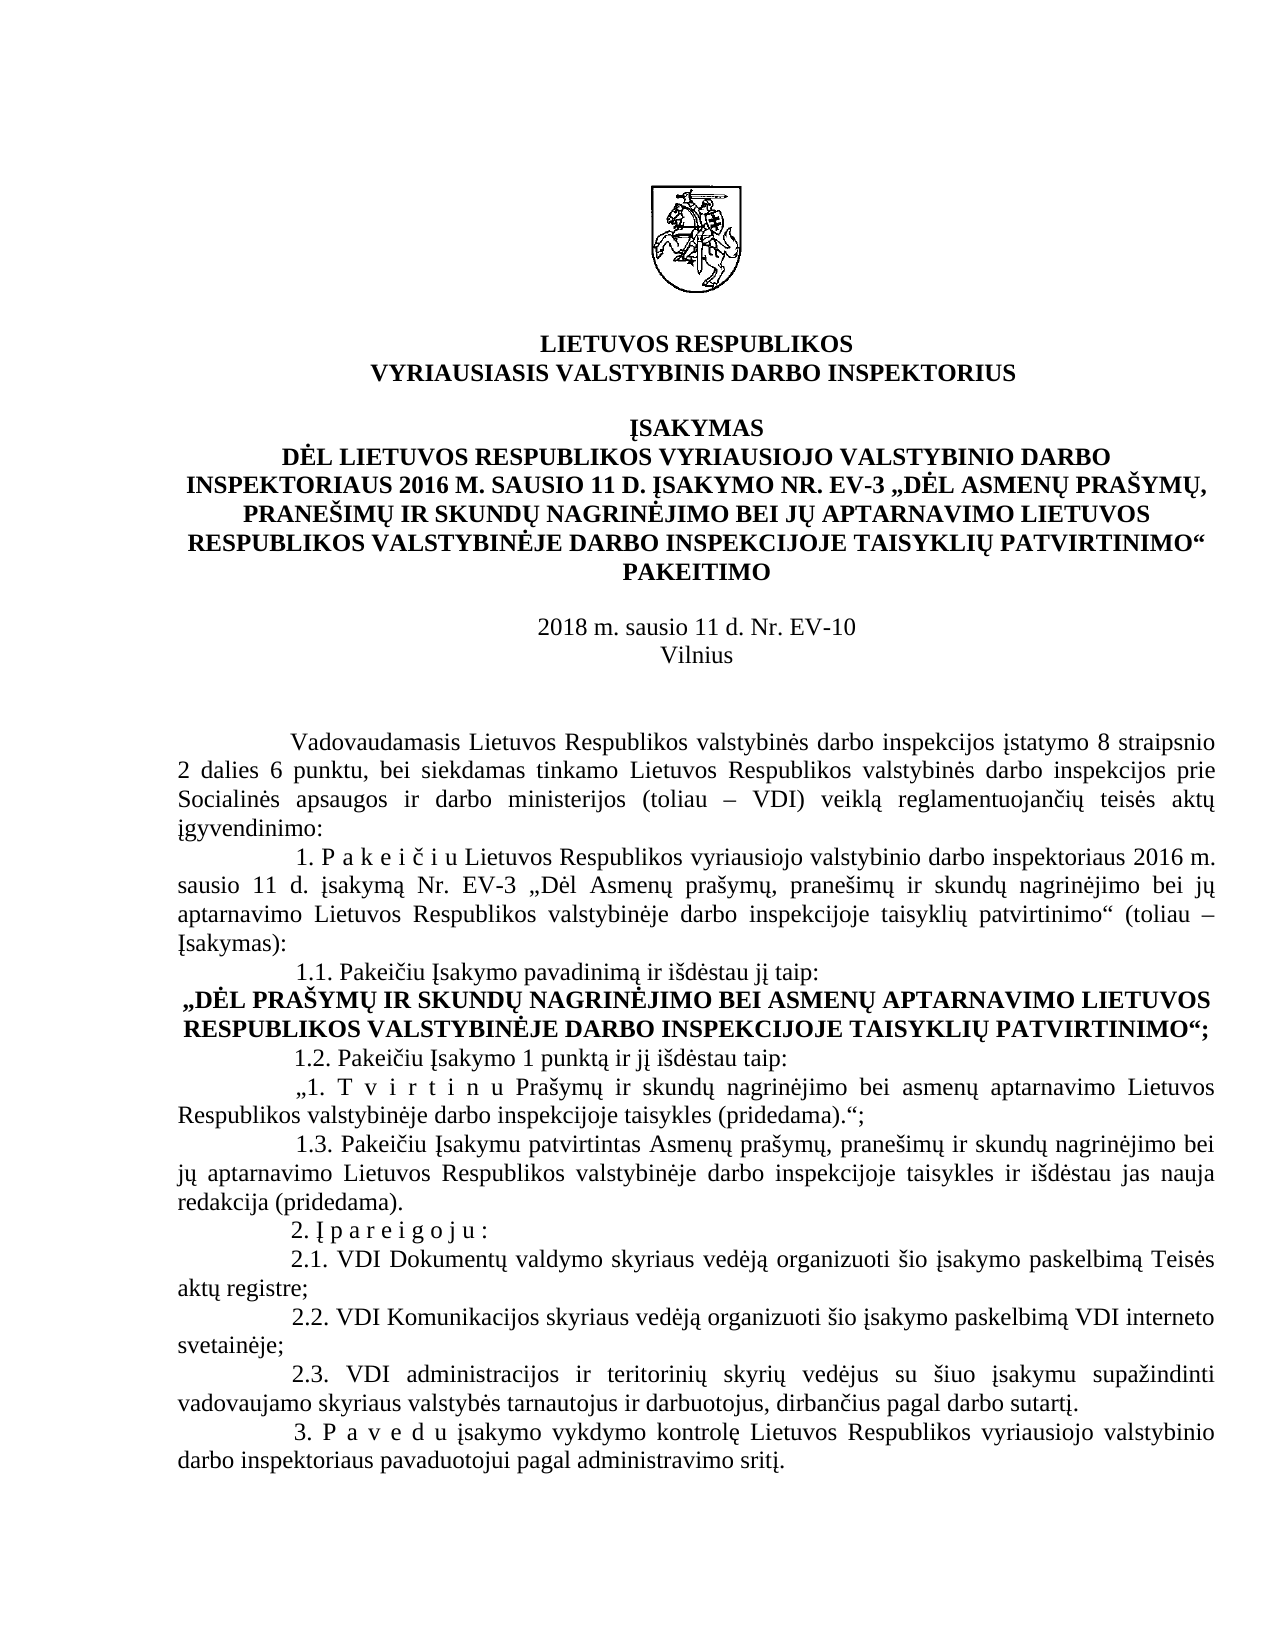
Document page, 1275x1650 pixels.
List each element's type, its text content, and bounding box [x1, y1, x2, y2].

text 2. Į p a r e i g o j u : [177, 1216, 1216, 1244]
text 2.1. VDI Dokumentų valdymo skyriaus vedėją organizuoti šio įsakymo paskelbimą Teisės aktų registre; [177, 1244, 1216, 1302]
text 1.3. Pakeičiu Įsakymu patvirtintas Asmenų prašymų, pranešimų ir skundų nagrinėjimo bei jų aptarnavimo Lietuvos Respublikos valstybinėje darbo inspekcijoje taisykles ir išdėstau jas nauja redakcija (pridedama). [177, 1129, 1216, 1216]
text LIETUVOS RESPUBLIKOS [177, 329, 1216, 358]
text ĮSAKYMAS [177, 413, 1216, 442]
text 2.3. VDI administracijos ir teritorinių skyrių vedėjus su šiuo įsakymu supažindinti vadovaujamo skyriaus valstybės tarnautojus ir darbuotojus, dirbančius pagal darbo sutartį. [177, 1359, 1216, 1417]
text VYRIAUSIASIS VALSTYBINIS DARBO INSPEKTORIUS [177, 358, 1216, 387]
text Vadovaudamasis Lietuvos Respublikos valstybinės darbo inspekcijos įstatymo 8 straipsnio 2 dalies 6 punktu, bei siekdamas tinkamo Lietuvos Respublikos valstybinės darbo inspekcijos prie Socialinės apsaugos ir darbo ministerijos (toliau – VDI) veiklą reglamentuojančių teisės aktų įgyvendinimo: [177, 727, 1216, 842]
text 1. P a k e i č i u Lietuvos Respublikos vyriausiojo valstybinio darbo inspektoriaus 2016 m. sausio 11 d. įsakymą Nr. EV-3 „Dėl Asmenų prašymų, pranešimų ir skundų nagrinėjimo bei jų aptarnavimo Lietuvos Respublikos valstybinėje darbo inspekcijoje taisyklių patvirtinimo“ (toliau – Įsakymas): [177, 842, 1216, 957]
text DĖL LIETUVOS RESPUBLIKOS VYRIAUSIOJO VALSTYBINIO DARBO INSPEKTORIAUS 2016 M. SAUSIO 11 D. ĮSAKYMO NR. EV-3 „DĖL ASMENŲ PRAŠYMŲ, PRANEŠIMŲ IR SKUNDŲ NAGRINĖJIMO BEI JŲ APTARNAVIMO LIETUVOS RESPUBLIKOS VALSTYBINĖJE DARBO INSPEKCIJOJE TAISYKLIŲ PATVIRTINIMO“ PAKEITIMO [177, 442, 1216, 586]
text „1. T v i r t i n u Prašymų ir skundų nagrinėjimo bei asmenų aptarnavimo Lietuvos Respublikos valstybinėje darbo inspekcijoje taisykles (pridedama).“; [177, 1072, 1216, 1129]
text 3. P a v e d u įsakymo vykdymo kontrolę Lietuvos Respublikos vyriausiojo valstybinio darbo inspektoriaus pavaduotojui pagal administravimo sritį. [177, 1417, 1216, 1474]
text 2018 m. sausio 11 d. Nr. EV-10 [177, 612, 1216, 641]
text Vilnius [177, 641, 1216, 669]
text 1.2. Pakeičiu Įsakymo 1 punktą ir jį išdėstau taip: [177, 1043, 1216, 1072]
text 2.2. VDI Komunikacijos skyriaus vedėją organizuoti šio įsakymo paskelbimą VDI interneto svetainėje; [177, 1302, 1216, 1359]
text „DĖL PRAŠYMŲ IR SKUNDŲ NAGRINĖJIMO BEI ASMENŲ APTARNAVIMO LIETUVOS RESPUBLIKOS VALSTYBINĖJE DARBO INSPEKCIJOJE TAISYKLIŲ PATVIRTINIMO“; [177, 986, 1216, 1043]
text 1.1. Pakeičiu Įsakymo pavadinimą ir išdėstau jį taip: [177, 957, 1216, 986]
